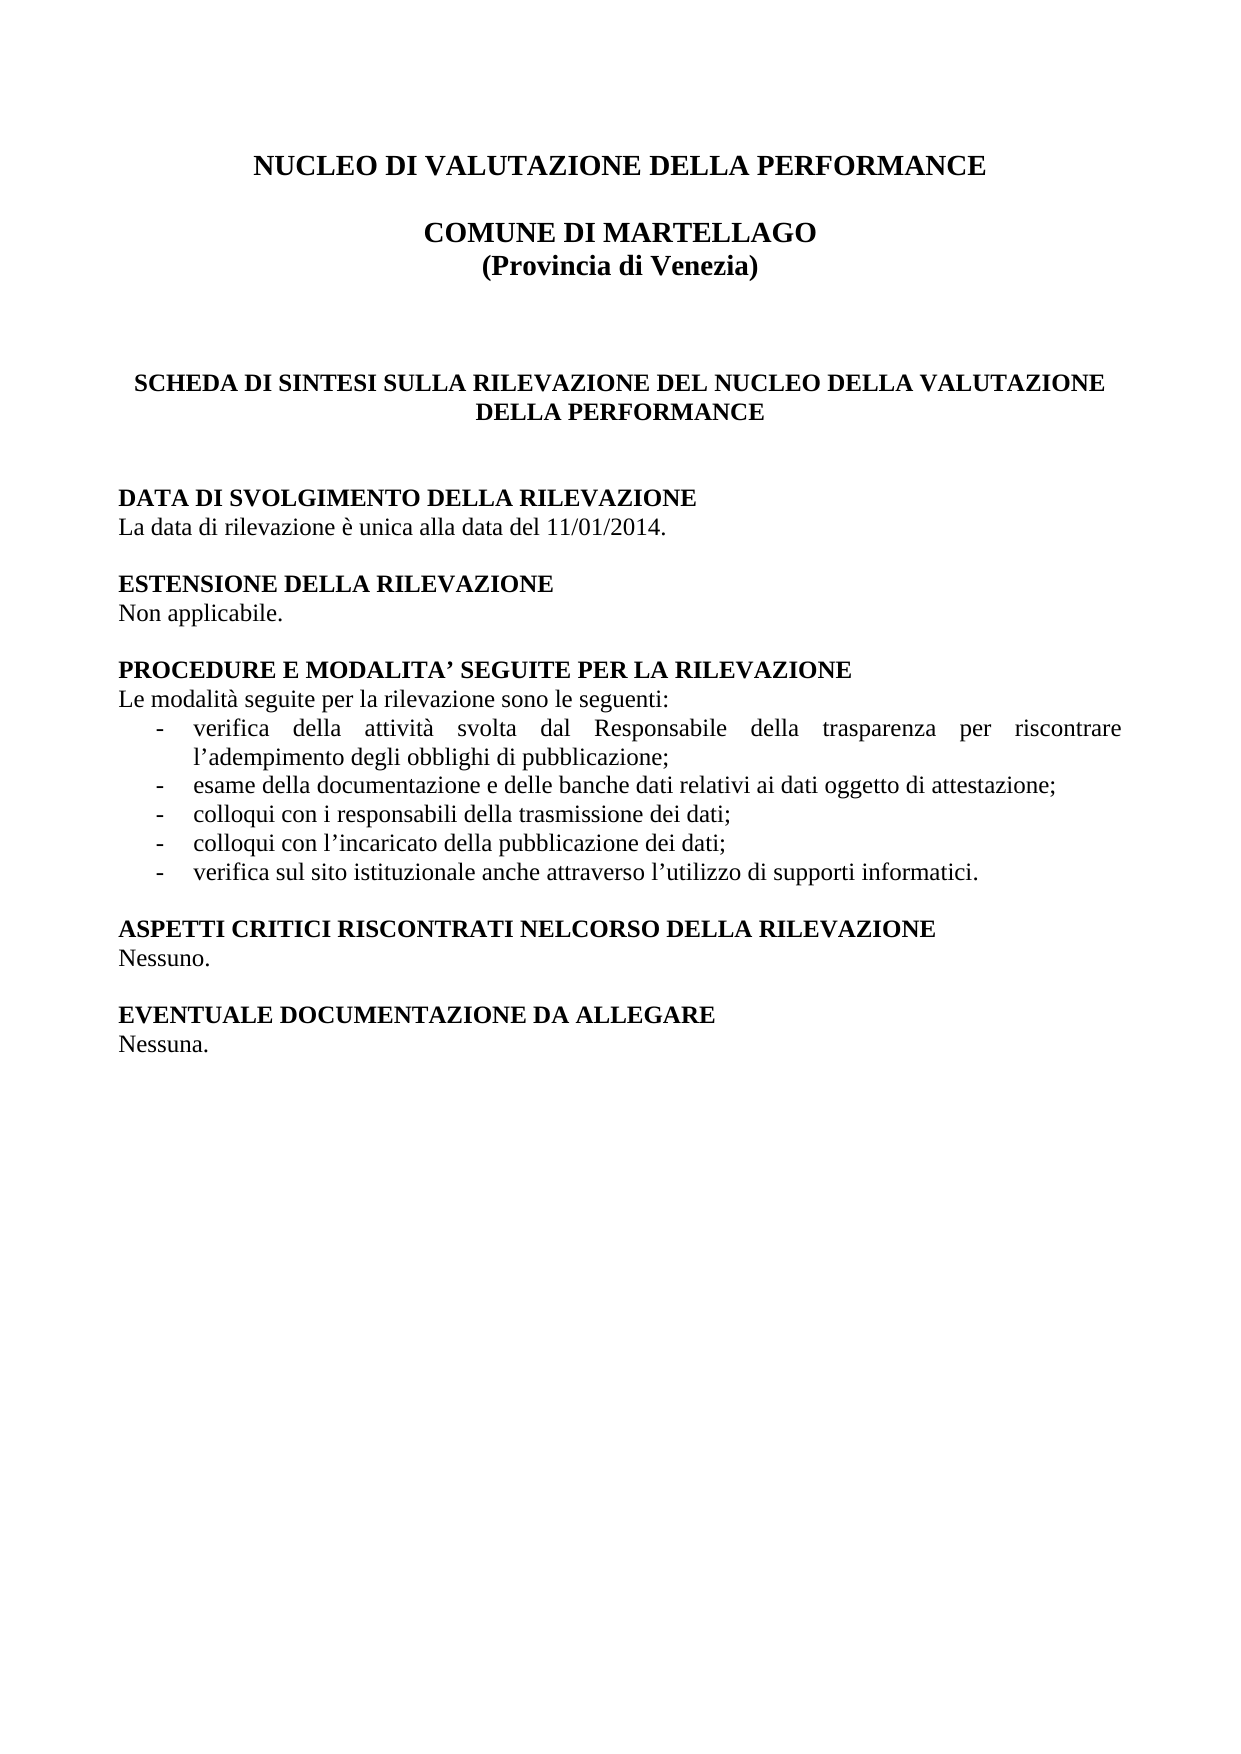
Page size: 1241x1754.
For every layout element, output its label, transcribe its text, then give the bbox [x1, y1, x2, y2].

text ASPETTI CRITICI RISCONTRATI NELCORSO DELLA RILEVAZIONE [118, 914, 1122, 943]
text PROCEDURE E MODALITA’ SEGUITE PER LA RILEVAZIONE [118, 656, 1122, 684]
list verifica sul sito istituzionale anche attraverso l’utilizzo di supporti informatici. [156, 857, 1122, 886]
text Le modalità seguite per la rilevazione sono le seguenti: [118, 684, 1122, 713]
text DATA DI SVOLGIMENTO DELLA RILEVAZIONE [118, 483, 1122, 512]
text NUCLEO DI VALUTAZIONE DELLA PERFORMANCE [118, 148, 1122, 181]
text SCHEDA DI SINTESI SULLA RILEVAZIONE DEL NUCLEO DELLA VALUTAZIONE DELLA PERFORMANCE [118, 368, 1122, 426]
list colloqui con l’incaricato della pubblicazione dei dati; [156, 828, 1122, 857]
text La data di rilevazione è unica alla data del 11/01/2014. [118, 512, 1122, 541]
text Nessuno. [118, 943, 1122, 972]
text Non applicabile. [118, 598, 1122, 627]
list verifica della attività svolta dal Responsabile della trasparenza per riscontrare l’adempimento degli obblighi di pubblicazione; [156, 713, 1122, 771]
text EVENTUALE DOCUMENTAZIONE DA ALLEGARE [118, 1001, 1122, 1029]
list colloqui con i responsabili della trasmissione dei dati; [156, 799, 1122, 828]
text Nessuna. [118, 1029, 1122, 1058]
list esame della documentazione e delle banche dati relativi ai dati oggetto di attestazione; [156, 771, 1122, 799]
text COMUNE DI MARTELLAGO [118, 215, 1122, 248]
text ESTENSIONE DELLA RILEVAZIONE [118, 569, 1122, 598]
text (Provincia di Venezia) [118, 248, 1122, 282]
